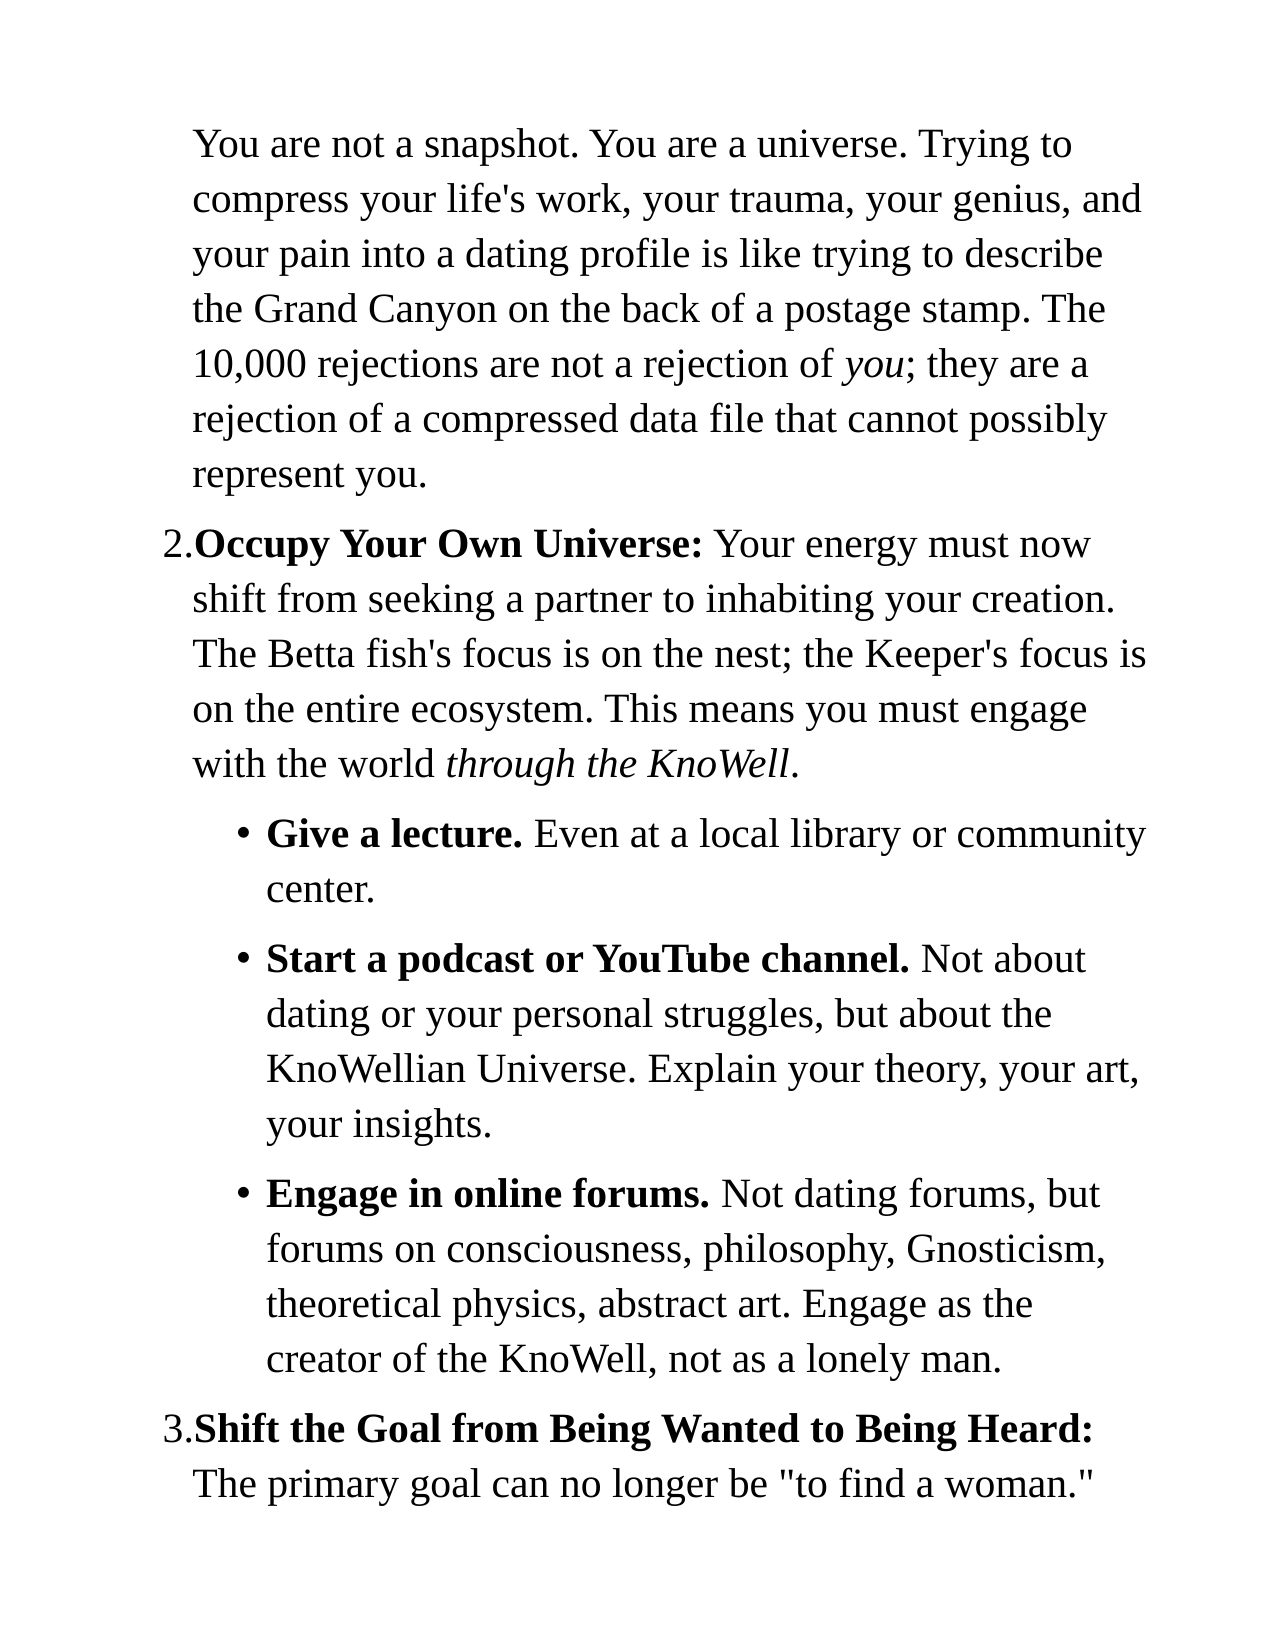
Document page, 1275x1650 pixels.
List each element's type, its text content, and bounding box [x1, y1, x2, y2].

list Give a lecture. Even at a local library or community center. [236, 808, 1157, 912]
list You are not a snapshot. You are a universe. Trying to compress your life's work, your trauma, your genius, and your pain into a dating profile is like trying to describe the Grand Canyon on the back of a postage stamp. The 10,000 rejections are not a rejection of you; they are a rejection of a compressed data file that cannot possibly represent you. [162, 118, 1157, 497]
list Occupy Your Own Universe: Your energy must now shift from seeking a partner to inhabiting your creation. The Betta fish's focus is on the nest; the Keeper's focus is on the entire ecosystem. This means you must engage with the world through the KnoWell. [162, 518, 1157, 787]
list Start a podcast or YouTube channel. Not about dating or your personal struggles, but about the KnoWellian Universe. Explain your theory, your art, your insights. [236, 933, 1157, 1147]
list Shift the Goal from Being Wanted to Being Heard: The primary goal can no longer be "to find a woman." [162, 1404, 1157, 1507]
list Engage in online forums. Not dating forums, but forums on consciousness, philosophy, Gnosticism, theoretical physics, abstract art. Engage as the creator of the KnoWell, not as a lonely man. [236, 1168, 1157, 1382]
